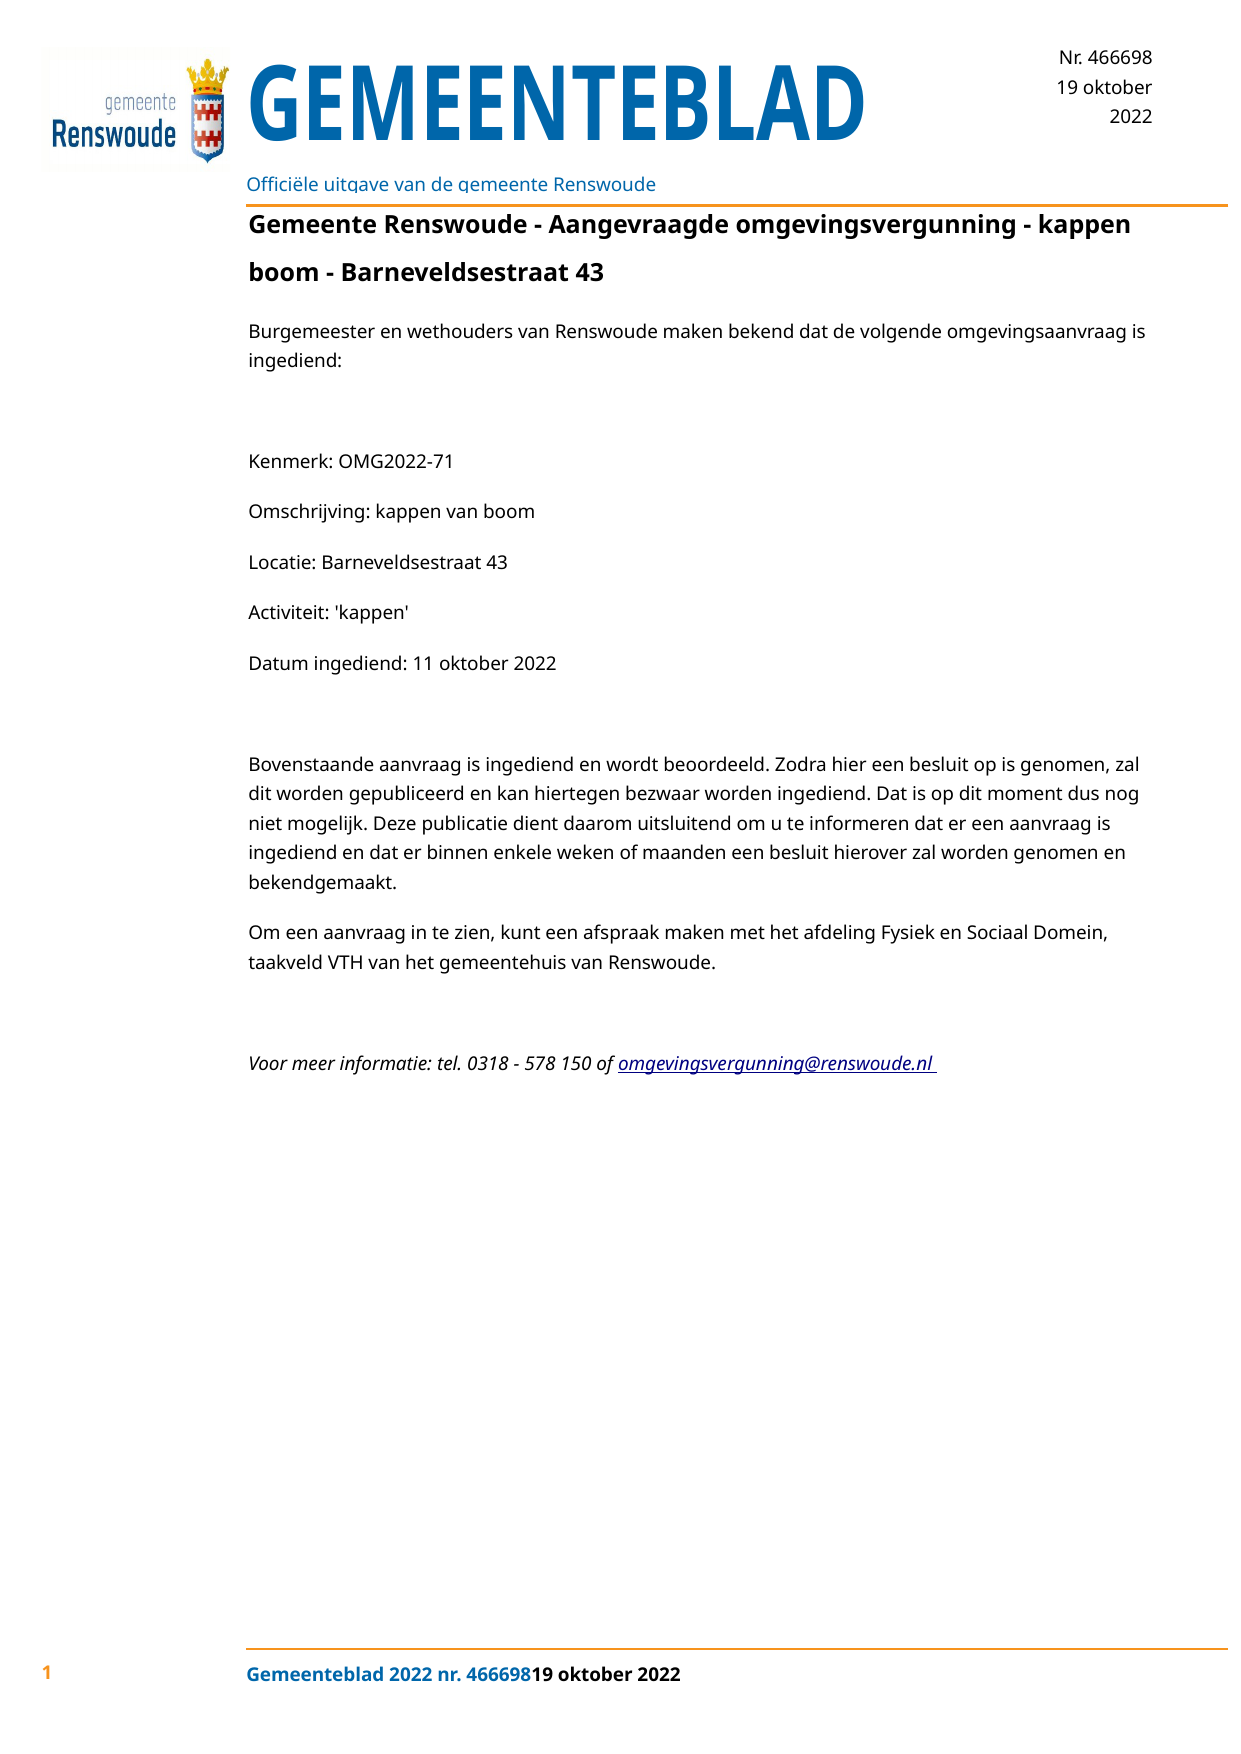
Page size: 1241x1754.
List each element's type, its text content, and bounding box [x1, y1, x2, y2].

text Om een aanvraag in te zien, kunt een afspraak maken met het afdeling Fysiek en Sociaal Domein, taakveld VTH van het gemeentehuis van Renswoude. [248, 919, 1152, 975]
picture [41, 47, 231, 172]
text Omschrijving: kappen van boom [248, 499, 1152, 524]
text Kenmerk: OMG2022-71 [248, 448, 1152, 474]
text Activiteit: 'kappen' [248, 599, 1152, 625]
text Gemeente Renswoude - Aangevraagde omgevingsvergunning - kappen boom - Barneveldsestraat 43 [248, 207, 1152, 288]
text Bovenstaande aanvraag is ingediend en wordt beoordeeld. Zodra hier een besluit op is genomen, zal dit worden gepubliceerd en kan hiertegen bezwaar worden ingediend. Dat is op dit moment dus nog niet mogelijk. Deze publicatie dient daarom uitsluitend om u te informeren dat er een aanvraag is ingediend en dat er binnen enkele weken of maanden een besluit hierover zal worden genomen en bekendgemaakt. [248, 751, 1152, 895]
text Locatie: Barneveldsestraat 43 [248, 549, 1152, 575]
text Datum ingediend: 11 oktober 2022 [248, 650, 1152, 676]
text Burgemeester en wethouders van Renswoude maken bekend dat de volgende omgevingsaanvraag is ingediend: [248, 318, 1152, 373]
text Voor meer informatie: tel. 0318 - 578 150 of omgevingsvergunning@renswoude.nl [248, 1050, 1152, 1076]
